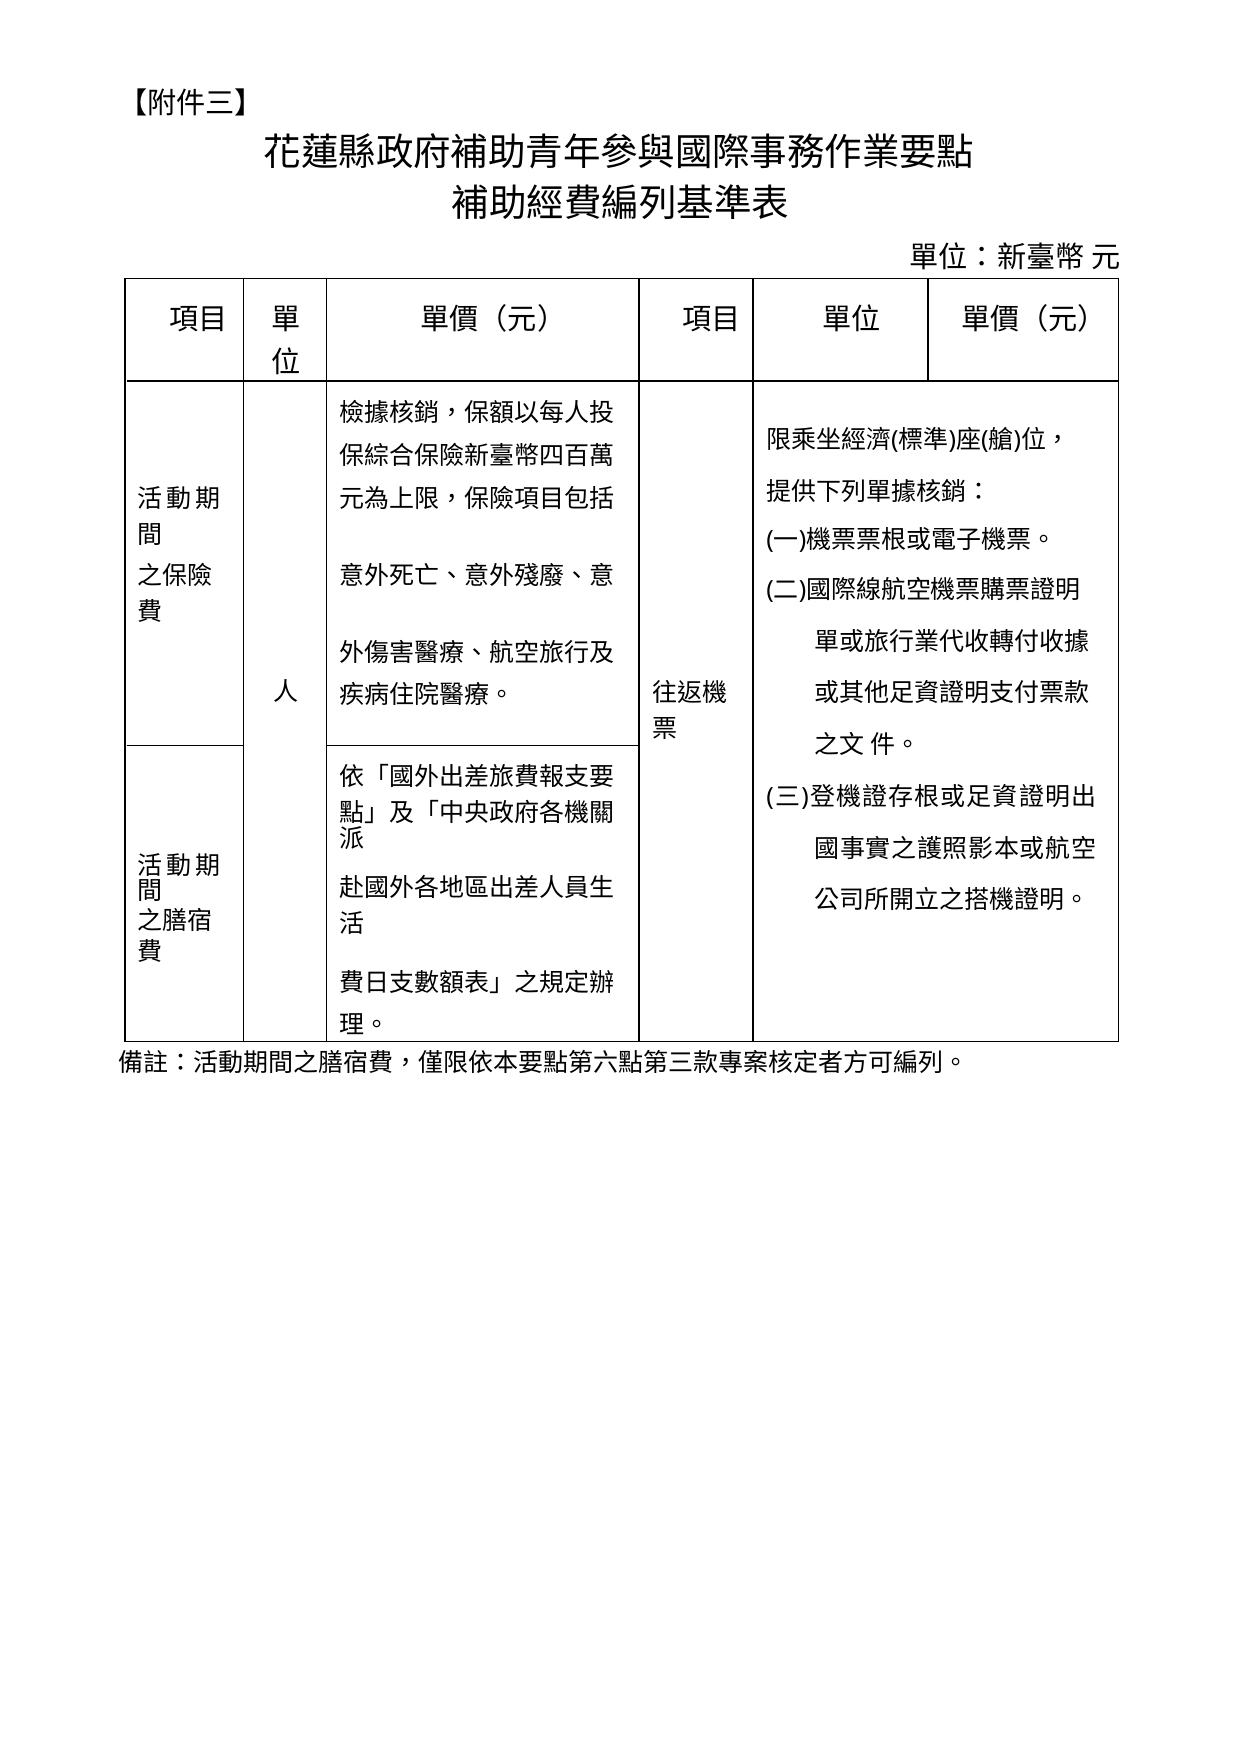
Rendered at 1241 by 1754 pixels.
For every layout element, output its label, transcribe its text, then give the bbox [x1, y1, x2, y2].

table_cell [126, 628, 243, 669]
table_cell [640, 431, 752, 474]
table_cell [126, 746, 243, 795]
table_cell [640, 853, 752, 966]
table_header 單價（元） [327, 279, 638, 380]
text 【附件三】 [118, 79, 1134, 122]
table_cell 依「國外出差旅費報支要 [327, 746, 638, 795]
table_cell 意外死亡、意外殘廢、意 [327, 551, 638, 628]
table_cell [640, 966, 752, 1003]
table_cell 費日支數額表」之規定辦 [327, 966, 638, 1003]
table_cell [126, 966, 243, 1003]
table_cell 點」及「中央政府各機關派 [327, 795, 638, 853]
table_cell [244, 853, 326, 966]
table_cell [244, 551, 326, 628]
table_cell [126, 382, 243, 431]
table_cell [640, 628, 752, 669]
table_cell 疾病住院醫療。 [327, 669, 638, 744]
table_header 單位 [754, 279, 927, 380]
table_header 單價（元） [929, 279, 1118, 380]
text 備註：活動期間之膳宿費，僅限依本要點第六點第三款專案核定者方可編列。 [118, 1043, 1134, 1079]
table_cell [640, 474, 752, 551]
table_cell 之保險費 [126, 551, 243, 628]
table_cell [640, 551, 752, 628]
table_cell 人 [244, 669, 326, 744]
text 單位：新臺幣 元 [100, 233, 1120, 276]
table_cell [640, 382, 752, 431]
table_cell 活動期間 [126, 474, 243, 551]
table_cell [640, 795, 752, 853]
table_cell 外傷害醫療、航空旅行及 [327, 628, 638, 669]
table_cell 赴國外各地區出差人員生活 [327, 853, 638, 966]
table_cell 限乘坐經濟(標準)座(艙)位， 提供下列單據核銷： (一)機票票根或電子機票。 (二)國際線航空機票購票證明單或旅行業代收轉付收據或其他足資證明支付票款之文 件。 (三)登機證存根或足資證明出國事實之護照影本或航空公司所開立之搭機證明。 [754, 382, 1118, 1041]
table_cell 保綜合保險新臺幣四百萬 [327, 431, 638, 474]
table_header 項目 [126, 279, 243, 380]
table_cell [244, 966, 326, 1003]
table_cell [244, 431, 326, 474]
table_cell 理。 [327, 1003, 638, 1041]
table_cell 往返機票 [640, 669, 752, 744]
table_header 單位 [244, 279, 326, 380]
table_cell [126, 1003, 243, 1041]
table_cell [640, 745, 752, 795]
table_cell 檢據核銷，保額以每人投 [327, 382, 638, 431]
table_cell [126, 669, 243, 744]
table_header 項目 [640, 279, 752, 380]
table_cell [126, 431, 243, 474]
table_cell 元為上限，保險項目包括 [327, 474, 638, 551]
table_cell [244, 382, 326, 431]
table_cell [244, 474, 326, 551]
table_cell [244, 745, 326, 795]
table_cell [244, 1003, 326, 1041]
table_cell [126, 795, 243, 853]
table_cell [244, 795, 326, 853]
subtitle 花蓮縣政府補助青年參與國際事務作業要點補助經費編列基準表 [264, 124, 976, 227]
table_cell [640, 1003, 752, 1041]
table_cell 活動期間 之膳宿費 [126, 853, 243, 966]
table_cell [244, 628, 326, 669]
